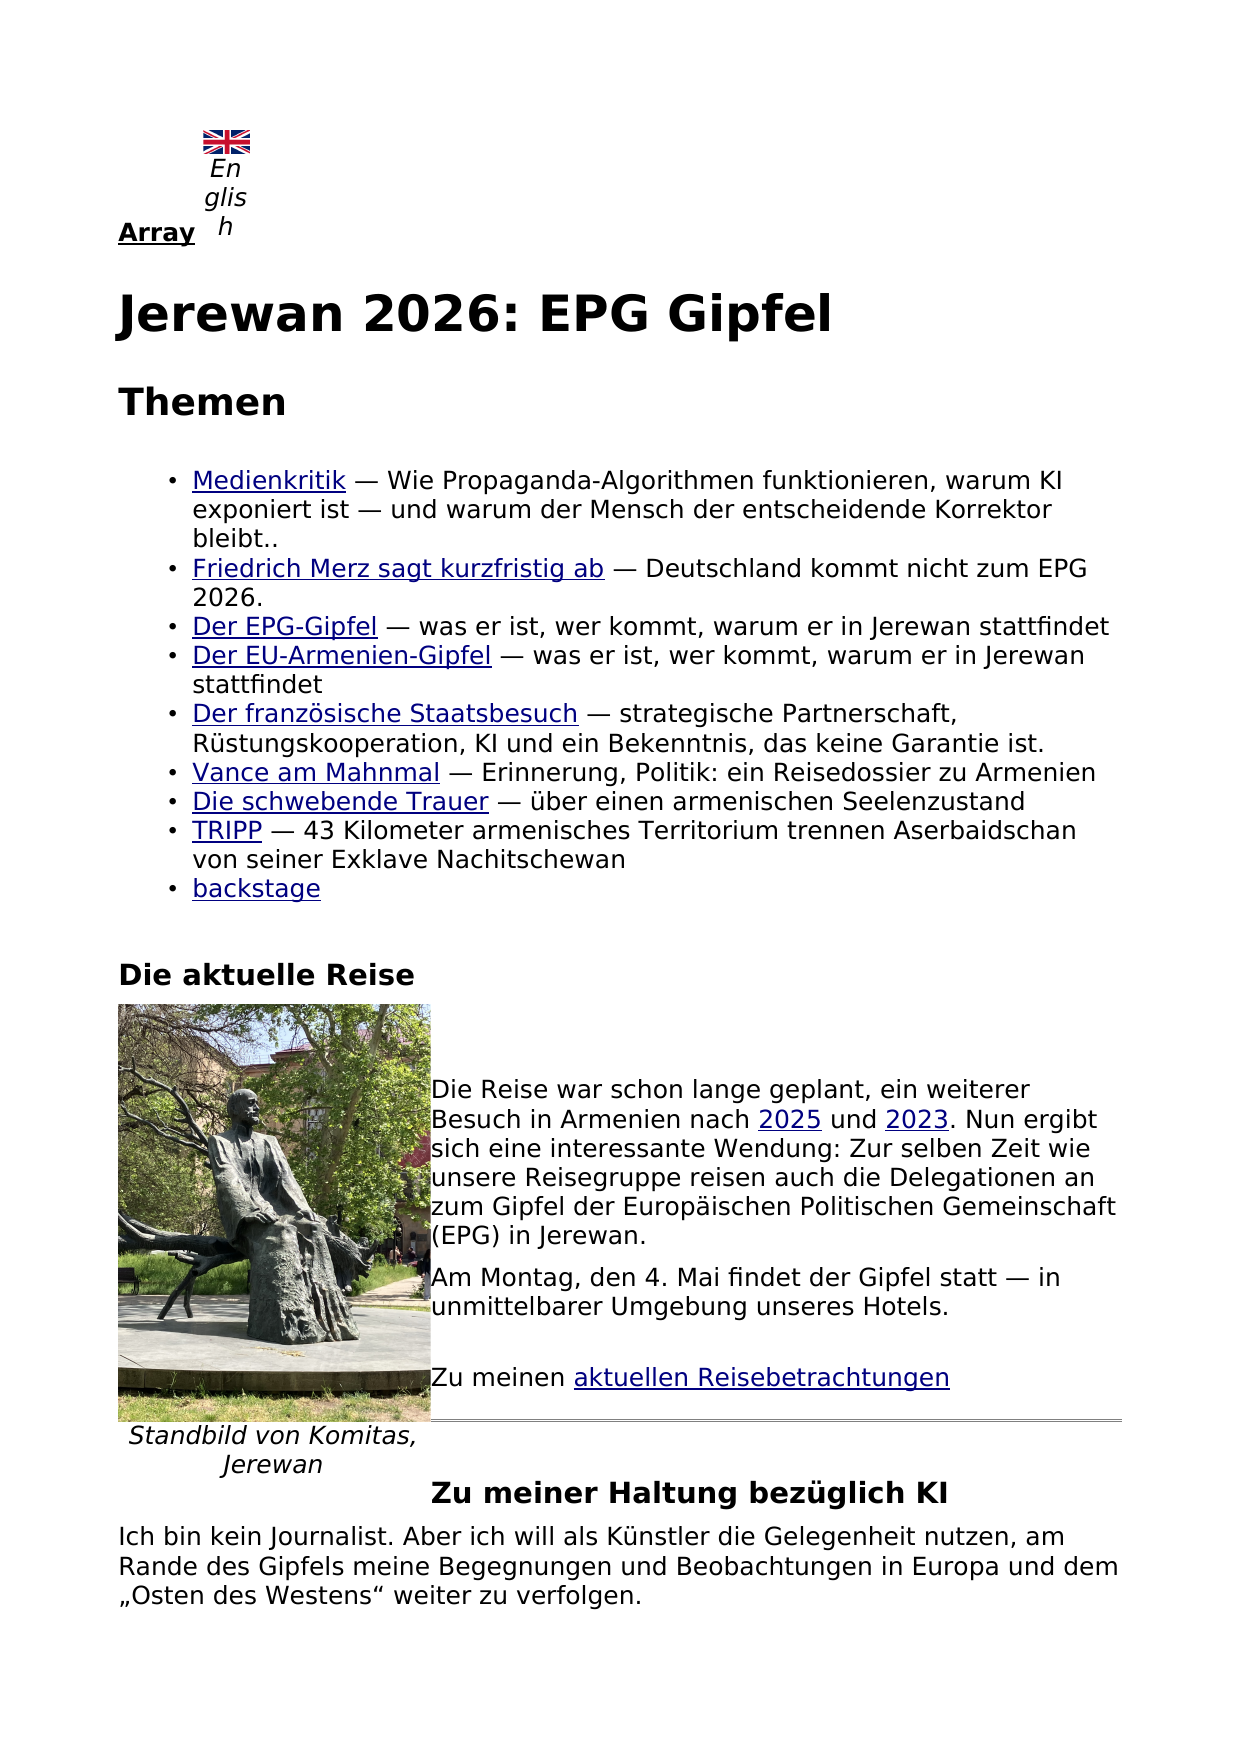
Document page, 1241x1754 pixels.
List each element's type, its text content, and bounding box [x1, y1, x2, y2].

list Der EU-Armenien-Gipfel — was er ist, wer kommt, warum er in Jerewan stattfindet [177, 641, 1122, 700]
text Am Montag, den 4. Mai findet der Gipfel statt — in unmittelbarer Umgebung unseres Hotels. [431, 1263, 1122, 1351]
list Der EPG-Gipfel — was er ist, wer kommt, warum er in Jerewan stattfindet [177, 612, 1122, 641]
picture [118, 1004, 431, 1422]
text English [203, 154, 250, 242]
picture [203, 130, 250, 154]
subtitle Zu meiner Haltung bezüglich KI [118, 1476, 1122, 1510]
subtitle Themen [118, 381, 1122, 424]
subtitle Die aktuelle Reise [118, 958, 1122, 992]
text Array [118, 118, 1122, 247]
list Die schwebende Trauer — über einen armenischen Seelenzustand [177, 787, 1122, 816]
text Standbild von Komitas, Jerewan [118, 1422, 431, 1480]
text Zu meinen aktuellen Reisebetrachtungen [431, 1363, 1122, 1392]
text Die Reise war schon lange geplant, ein weiterer Besuch in Armenien nach 2025 und 2023. Nun ergibt sich eine interessante Wendung: Zur selben Zeit wie unsere Reisegruppe reisen auch die Delegationen an zum Gipfel der Europäischen Politischen Gemeinschaft (EPG) in Jerewan. [431, 1076, 1122, 1251]
list Vance am Mahnmal — Erinnerung, Politik: ein Reisedossier zu Armenien [177, 758, 1122, 787]
list TRIPP — 43 Kilometer armenisches Territorium trennen Aserbaidschan von seiner Exklave Nachitschewan [177, 816, 1122, 875]
list Friedrich Merz sagt kurzfristig ab — Deutschland kommt nicht zum EPG 2026. [177, 554, 1122, 612]
list Der französische Staatsbesuch — strategische Partnerschaft, Rüstungskooperation, KI und ein Bekenntnis, das keine Garantie ist. [177, 700, 1122, 758]
text Ich bin kein Journalist. Aber ich will als Künstler die Gelegenheit nutzen, am Rande des Gipfels meine Begegnungen und Beobachtungen in Europa und dem „Osten des Westens“ weiter zu verfolgen. [118, 1523, 1122, 1610]
list backstage [177, 875, 1122, 904]
list Medienkritik — Wie Propaganda-Algorithmen funktionieren, warum KI exponiert ist — und warum der Mensch der entscheidende Korrektor bleibt.. [177, 466, 1122, 554]
subtitle Jerewan 2026: EPG Gipfel [118, 285, 1122, 343]
